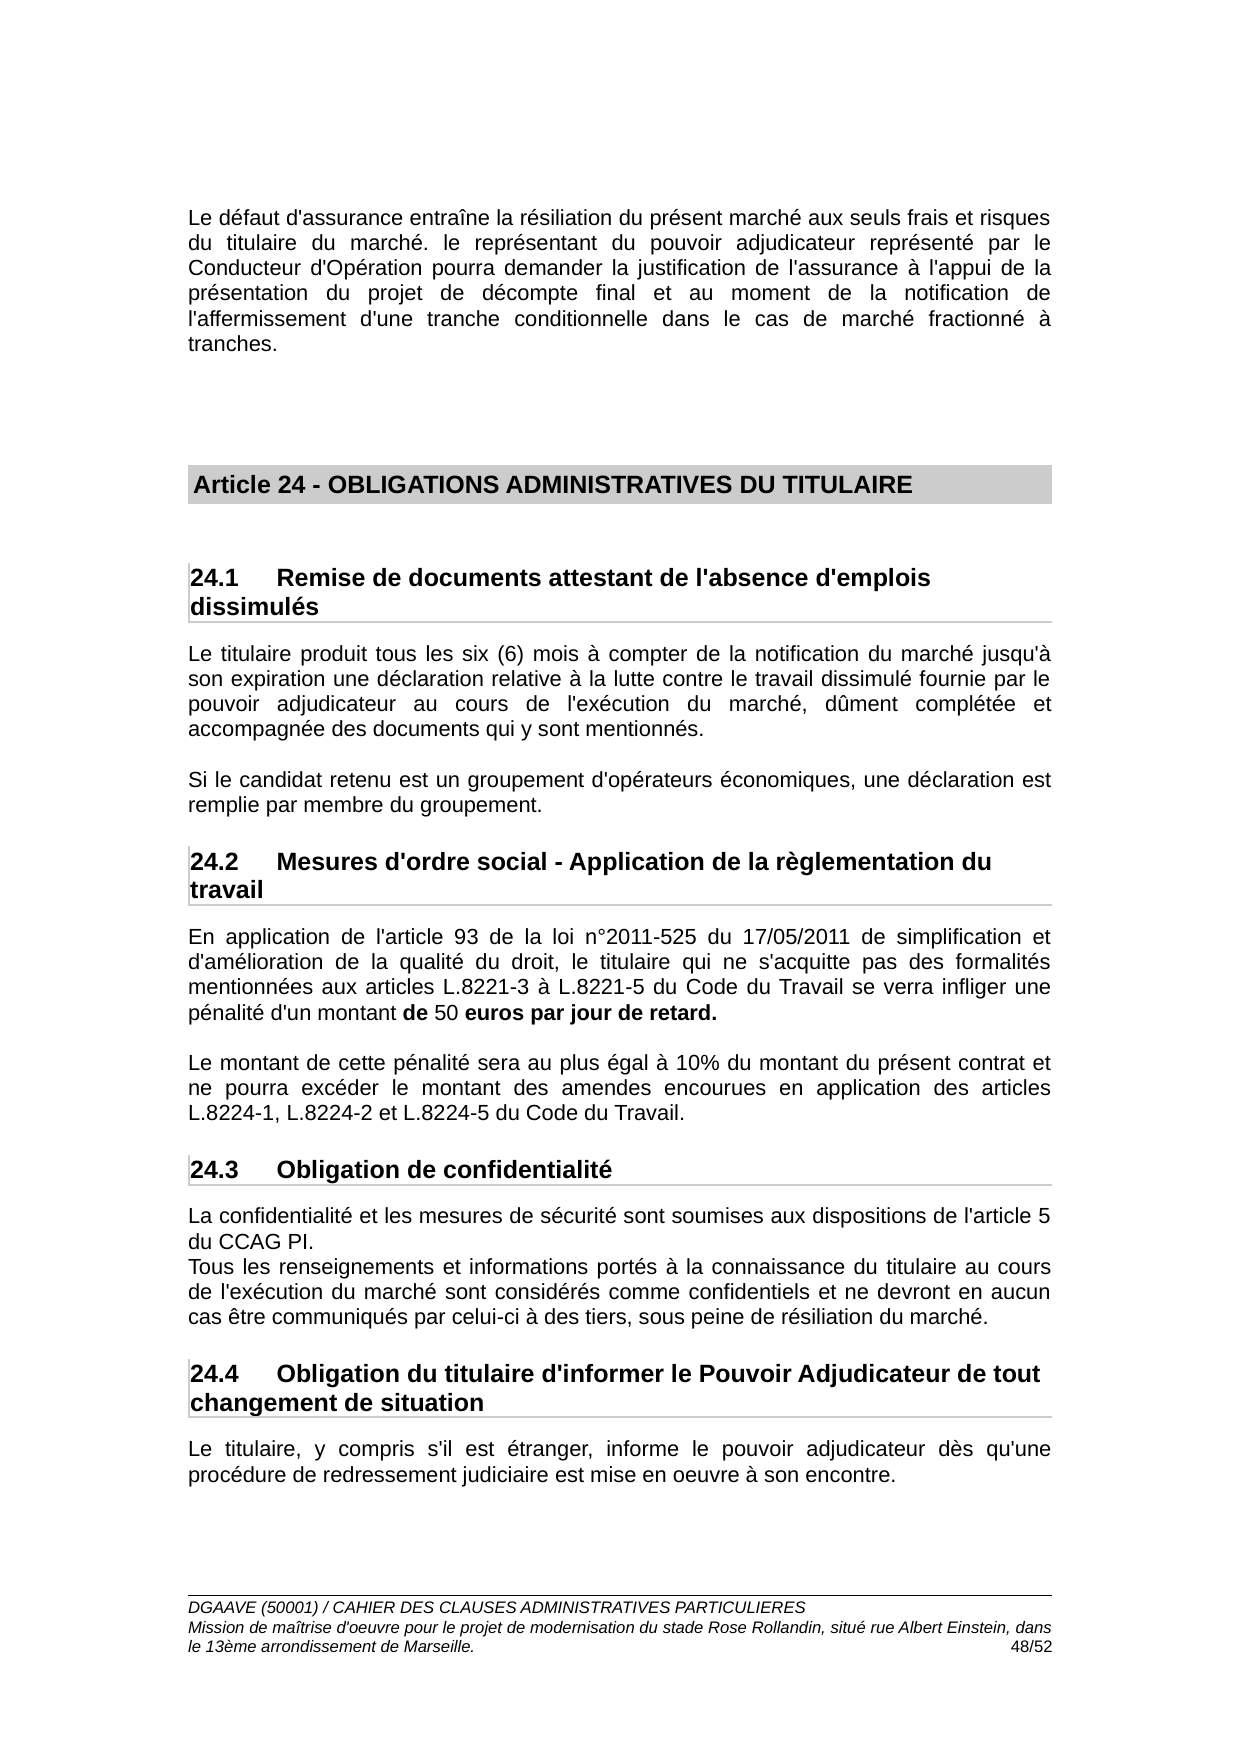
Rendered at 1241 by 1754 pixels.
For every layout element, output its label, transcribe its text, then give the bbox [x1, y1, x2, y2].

subtitle OBLIGATIONS ADMINISTRATIVES DU TITULAIRE [190, 468, 1050, 502]
text Le titulaire produit tous les six (6) mois à compter de la notification du marché jusqu'à son expiration une déclaration relative à la lutte contre le travail dissimulé fournie par le pouvoir adjudicateur au cours de l'exécution du marché, dûment complétée et accompagnée des documents qui y sont mentionnés. [188, 641, 1052, 741]
text La confidentialité et les mesures de sécurité sont soumises aux dispositions de l'article 5 du CCAG PI. [188, 1203, 1052, 1254]
subtitle Obligation du titulaire d'informer le Pouvoir Adjudicateur de tout changement de situation [190, 1359, 1052, 1416]
text Le titulaire, y compris s'il est étranger, informe le pouvoir adjudicateur dès qu'une procédure de redressement judiciaire est mise en oeuvre à son encontre. [188, 1436, 1052, 1487]
subtitle Remise de documents attestant de l'absence d'emplois dissimulés [190, 563, 1052, 621]
text Le montant de cette pénalité sera au plus égal à 10% du montant du présent contrat et ne pourra excéder le montant des amendes encourues en application des articles L.8224-1, L.8224-2 et L.8224-5 du Code du Travail. [188, 1050, 1052, 1125]
text Le défaut d'assurance entraîne la résiliation du présent marché aux seuls frais et risques du titulaire du marché. le représentant du pouvoir adjudicateur représenté par le Conducteur d'Opération pourra demander la justification de l'assurance à l'appui de la présentation du projet de décompte final et au moment de la notification de l'affermissement d'une tranche conditionnelle dans le cas de marché fractionné à tranches. [188, 204, 1052, 356]
text Tous les renseignements et informations portés à la connaissance du titulaire au cours de l'exécution du marché sont considérés comme confidentiels et ne devront en aucun cas être communiqués par celui-ci à des tiers, sous peine de résiliation du marché. [188, 1254, 1052, 1329]
text En application de l'article 93 de la loi n°2011-525 du 17/05/2011 de simplification et d'amélioration de la qualité du droit, le titulaire qui ne s'acquitte pas des formalités mentionnées aux articles L.8221-3 à L.8221-5 du Code du Travail se verra infliger une pénalité d'un montant de 50 euros par jour de retard. [188, 924, 1052, 1024]
subtitle Obligation de confidentialité [190, 1155, 1052, 1184]
subtitle Mesures d'ordre social - Application de la règlementation du travail [190, 846, 1052, 904]
text Si le candidat retenu est un groupement d'opérateurs économiques, une déclaration est remplie par membre du groupement. [188, 767, 1052, 817]
